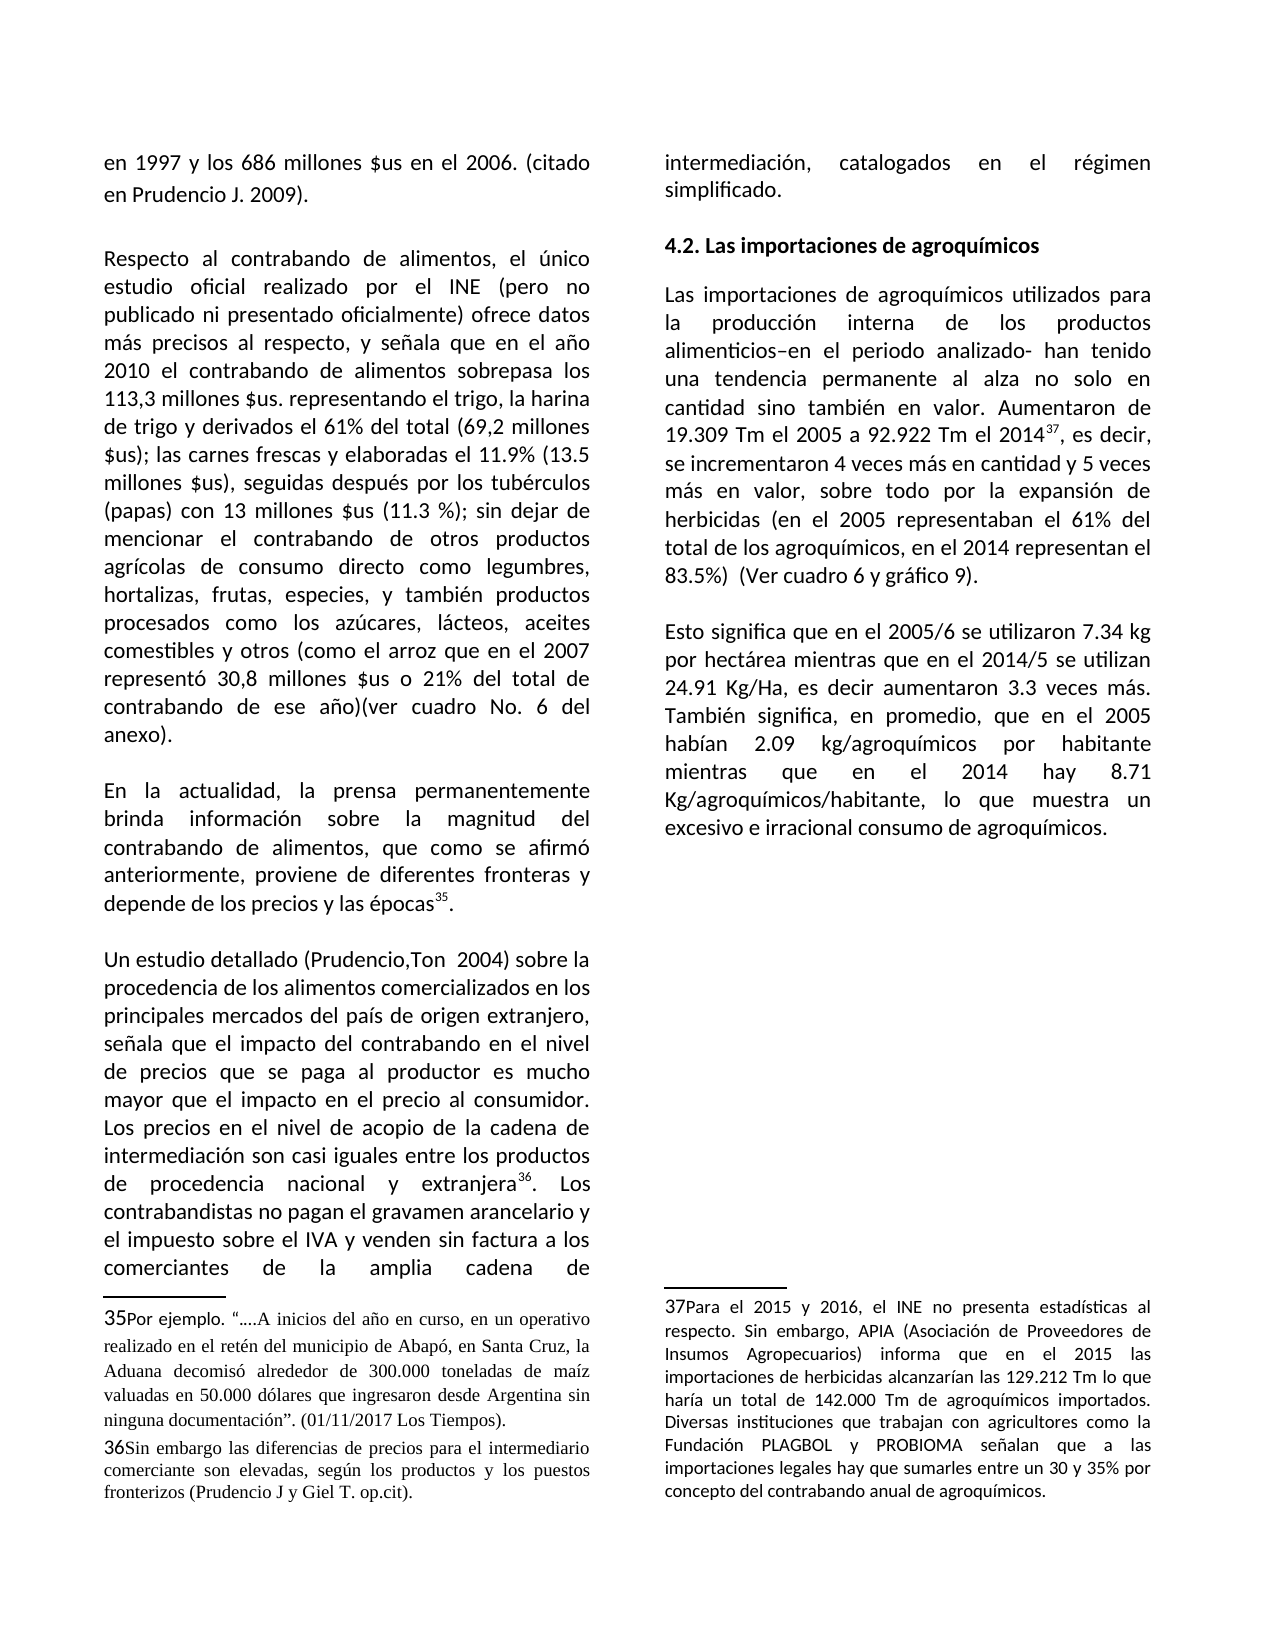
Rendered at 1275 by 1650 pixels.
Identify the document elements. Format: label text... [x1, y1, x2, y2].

text En la actualidad, la prensa permanentemente brinda información sobre la magnitud del contrabando de alimentos, que como se afirmó anteriormente, proviene de diferentes fronteras y depende de los precios y las épocas. [103, 777, 591, 917]
text Para el 2015 y 2016, el INE no presenta estadísticas al respecto. Sin embargo, APIA (Asociación de Proveedores de Insumos Agropecuarios) informa que en el 2015 las importaciones de herbicidas alcanzarían las 129.212 Tm lo que haría un total de 142.000 Tm de agroquímicos importados. Diversas instituciones que trabajan con agricultores como la Fundación PLAGBOL y PROBIOMA señalan que a las importaciones legales hay que sumarles entre un 30 y 35% por concepto del contrabando anual de agroquímicos. [664, 1294, 1152, 1502]
text Por ejemplo. “.…A inicios del año en curso, en un operativo realizado en el retén del municipio de Abapó, en Santa Cruz, la Aduana decomisó alrededor de 300.000 toneladas de maíz valuadas en 50.000 dólares que ingresaron desde Argentina sin ninguna documentación”. (01/11/2017 Los Tiempos). [103, 1303, 591, 1431]
text en 1997 y los 686 millones $us en el 2006. (citado en Prudencio J. 2009). [103, 148, 591, 208]
text Sin embargo las diferencias de precios para el intermediario comerciante son elevadas, según los productos y los puestos fronterizos (Prudencio J y Giel T. op.cit). [103, 1434, 591, 1502]
text intermediación, catalogados en el régimen simplificado. [664, 148, 1152, 204]
text Un estudio detallado (Prudencio,Ton 2004) sobre la procedencia de los alimentos comercializados en los principales mercados del país de origen extranjero, señala que el impacto del contrabando en el nivel de precios que se paga al productor es mucho mayor que el impacto en el precio al consumidor. Los precios en el nivel de acopio de la cadena de intermediación son casi iguales entre los productos de procedencia nacional y extranjera. Los contrabandistas no pagan el gravamen arancelario y el impuesto sobre el IVA y venden sin factura a los comerciantes de la amplia cadena de [103, 945, 591, 1281]
text Respecto al contrabando de alimentos, el único estudio oficial realizado por el INE (pero no publicado ni presentado oficialmente) ofrece datos más precisos al respecto, y señala que en el año 2010 el contrabando de alimentos sobrepasa los 113,3 millones $us. representando el trigo, la harina de trigo y derivados el 61% del total (69,2 millones $us); las carnes frescas y elaboradas el 11.9% (13.5 millones $us), seguidas después por los tubérculos (papas) con 13 millones $us (11.3 %); sin dejar de mencionar el contrabando de otros productos agrícolas de consumo directo como legumbres, hortalizas, frutas, especies, y también productos procesados como los azúcares, lácteos, aceites comestibles y otros (como el arroz que en el 2007 representó 30,8 millones $us o 21% del total de contrabando de ese año)(ver cuadro No. 6 del anexo). [103, 244, 591, 748]
text 4.2. Las importaciones de agroquímicos [664, 232, 1152, 260]
text Las importaciones de agroquímicos utilizados para la producción interna de los productos alimenticios–en el periodo analizado- han tenido una tendencia permanente al alza no solo en cantidad sino también en valor. Aumentaron de 19.309 Tm el 2005 a 92.922 Tm el 2014, es decir, se incrementaron 4 veces más en cantidad y 5 veces más en valor, sobre todo por la expansión de herbicidas (en el 2005 representaban el 61% del total de los agroquímicos, en el 2014 representan el 83.5%) (Ver cuadro 6 y gráfico 9). [664, 281, 1152, 589]
text Esto significa que en el 2005/6 se utilizaron 7.34 kg por hectárea mientras que en el 2014/5 se utilizan 24.91 Kg/Ha, es decir aumentaron 3.3 veces más. También significa, en promedio, que en el 2005 habían 2.09 kg/agroquímicos por habitante mientras que en el 2014 hay 8.71 Kg/agroquímicos/habitante, lo que muestra un excesivo e irracional consumo de agroquímicos. [664, 617, 1152, 841]
